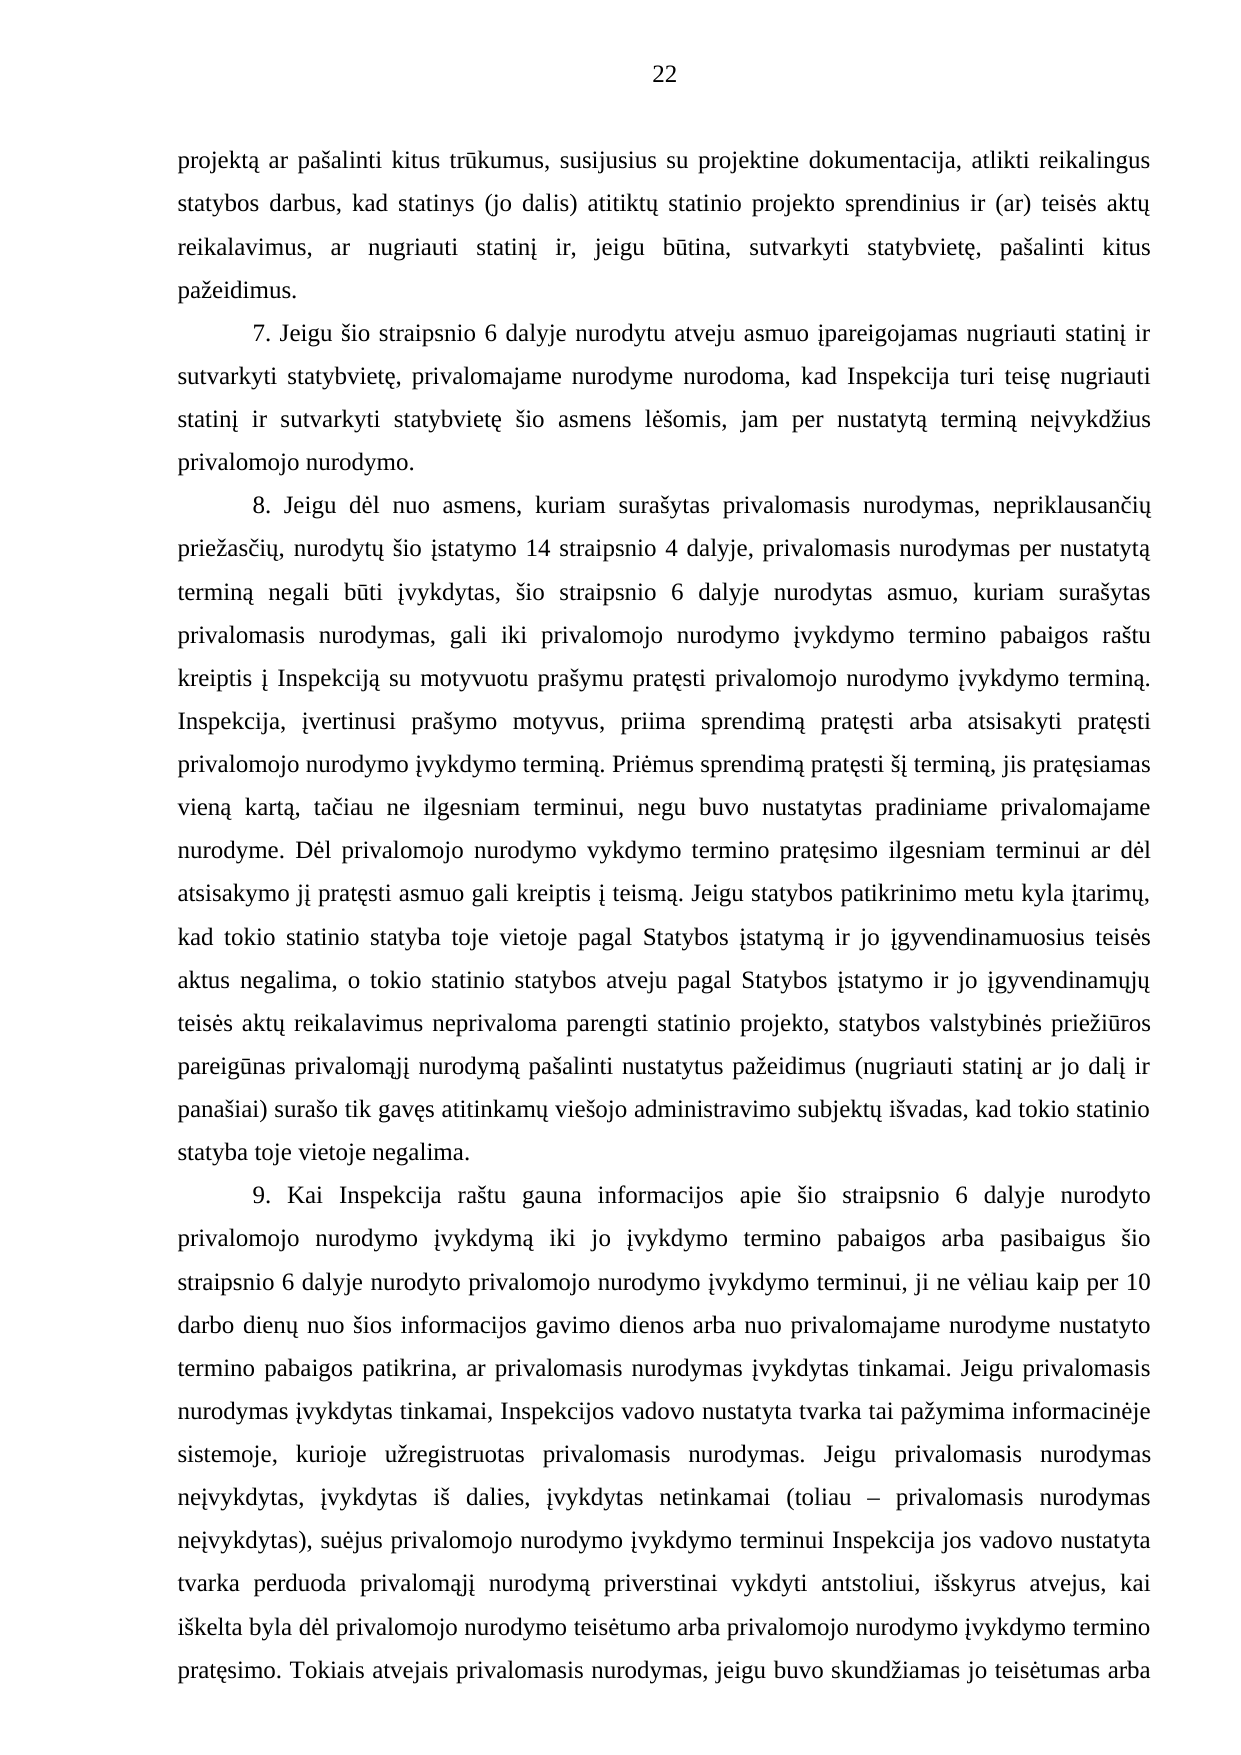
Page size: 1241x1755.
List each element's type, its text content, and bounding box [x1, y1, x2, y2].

text 8. Jeigu dėl nuo asmens, kuriam surašytas privalomasis nurodymas, nepriklausančių priežasčių, nurodytų šio įstatymo 14 straipsnio 4 dalyje, privalomasis nurodymas per nustatytą terminą negali būti įvykdytas, šio straipsnio 6 dalyje nurodytas asmuo, kuriam surašytas privalomasis nurodymas, gali iki privalomojo nurodymo įvykdymo termino pabaigos raštu kreiptis į Inspekciją su motyvuotu prašymu pratęsti privalomojo nurodymo įvykdymo terminą. Inspekcija, įvertinusi prašymo motyvus, priima sprendimą pratęsti arba atsisakyti pratęsti privalomojo nurodymo įvykdymo terminą. Priėmus sprendimą pratęsti šį terminą, jis pratęsiamas vieną kartą, tačiau ne ilgesniam terminui, negu buvo nustatytas pradiniame privalomajame nurodyme. Dėl privalomojo nurodymo vykdymo termino pratęsimo ilgesniam terminui ar dėl atsisakymo jį pratęsti asmuo gali kreiptis į teismą. Jeigu statybos patikrinimo metu kyla įtarimų, kad tokio statinio statyba toje vietoje pagal Statybos įstatymą ir jo įgyvendinamuosius teisės aktus negalima, o tokio statinio statybos atveju pagal Statybos įstatymo ir jo įgyvendinamųjų teisės aktų reikalavimus neprivaloma parengti statinio projekto, statybos valstybinės priežiūros pareigūnas privalomąjį nurodymą pašalinti nustatytus pažeidimus (nugriauti statinį ar jo dalį ir panašiai) surašo tik gavęs atitinkamų viešojo administravimo subjektų išvadas, kad tokio statinio statyba toje vietoje negalima. [177, 490, 1152, 1166]
text 9. Kai Inspekcija raštu gauna informacijos apie šio straipsnio 6 dalyje nurodyto privalomojo nurodymo įvykdymą iki jo įvykdymo termino pabaigos arba pasibaigus šio straipsnio 6 dalyje nurodyto privalomojo nurodymo įvykdymo terminui, ji ne vėliau kaip per 10 darbo dienų nuo šios informacijos gavimo dienos arba nuo privalomajame nurodyme nustatyto termino pabaigos patikrina, ar privalomasis nurodymas įvykdytas tinkamai. Jeigu privalomasis nurodymas įvykdytas tinkamai, Inspekcijos vadovo nustatyta tvarka tai pažymima informacinėje sistemoje, kurioje užregistruotas privalomasis nurodymas. Jeigu privalomasis nurodymas neįvykdytas, įvykdytas iš dalies, įvykdytas netinkamai (toliau – privalomasis nurodymas neįvykdytas), suėjus privalomojo nurodymo įvykdymo terminui Inspekcija jos vadovo nustatyta tvarka perduoda privalomąjį nurodymą priverstinai vykdyti antstoliui, išskyrus atvejus, kai iškelta byla dėl privalomojo nurodymo teisėtumo arba privalomojo nurodymo įvykdymo termino pratęsimo. Tokiais atvejais privalomasis nurodymas, jeigu buvo skundžiamas jo teisėtumas arba [177, 1180, 1152, 1683]
text projektą ar pašalinti kitus trūkumus, susijusius su projektine dokumentacija, atlikti reikalingus statybos darbus, kad statinys (jo dalis) atitiktų statinio projekto sprendinius ir (ar) teisės aktų reikalavimus, ar nugriauti statinį ir, jeigu būtina, sutvarkyti statybvietę, pašalinti kitus pažeidimus. [177, 145, 1152, 303]
text 7. Jeigu šio straipsnio 6 dalyje nurodytu atveju asmuo įpareigojamas nugriauti statinį ir sutvarkyti statybvietę, privalomajame nurodyme nurodoma, kad Inspekcija turi teisę nugriauti statinį ir sutvarkyti statybvietę šio asmens lėšomis, jam per nustatytą terminą neįvykdžius privalomojo nurodymo. [177, 318, 1152, 476]
